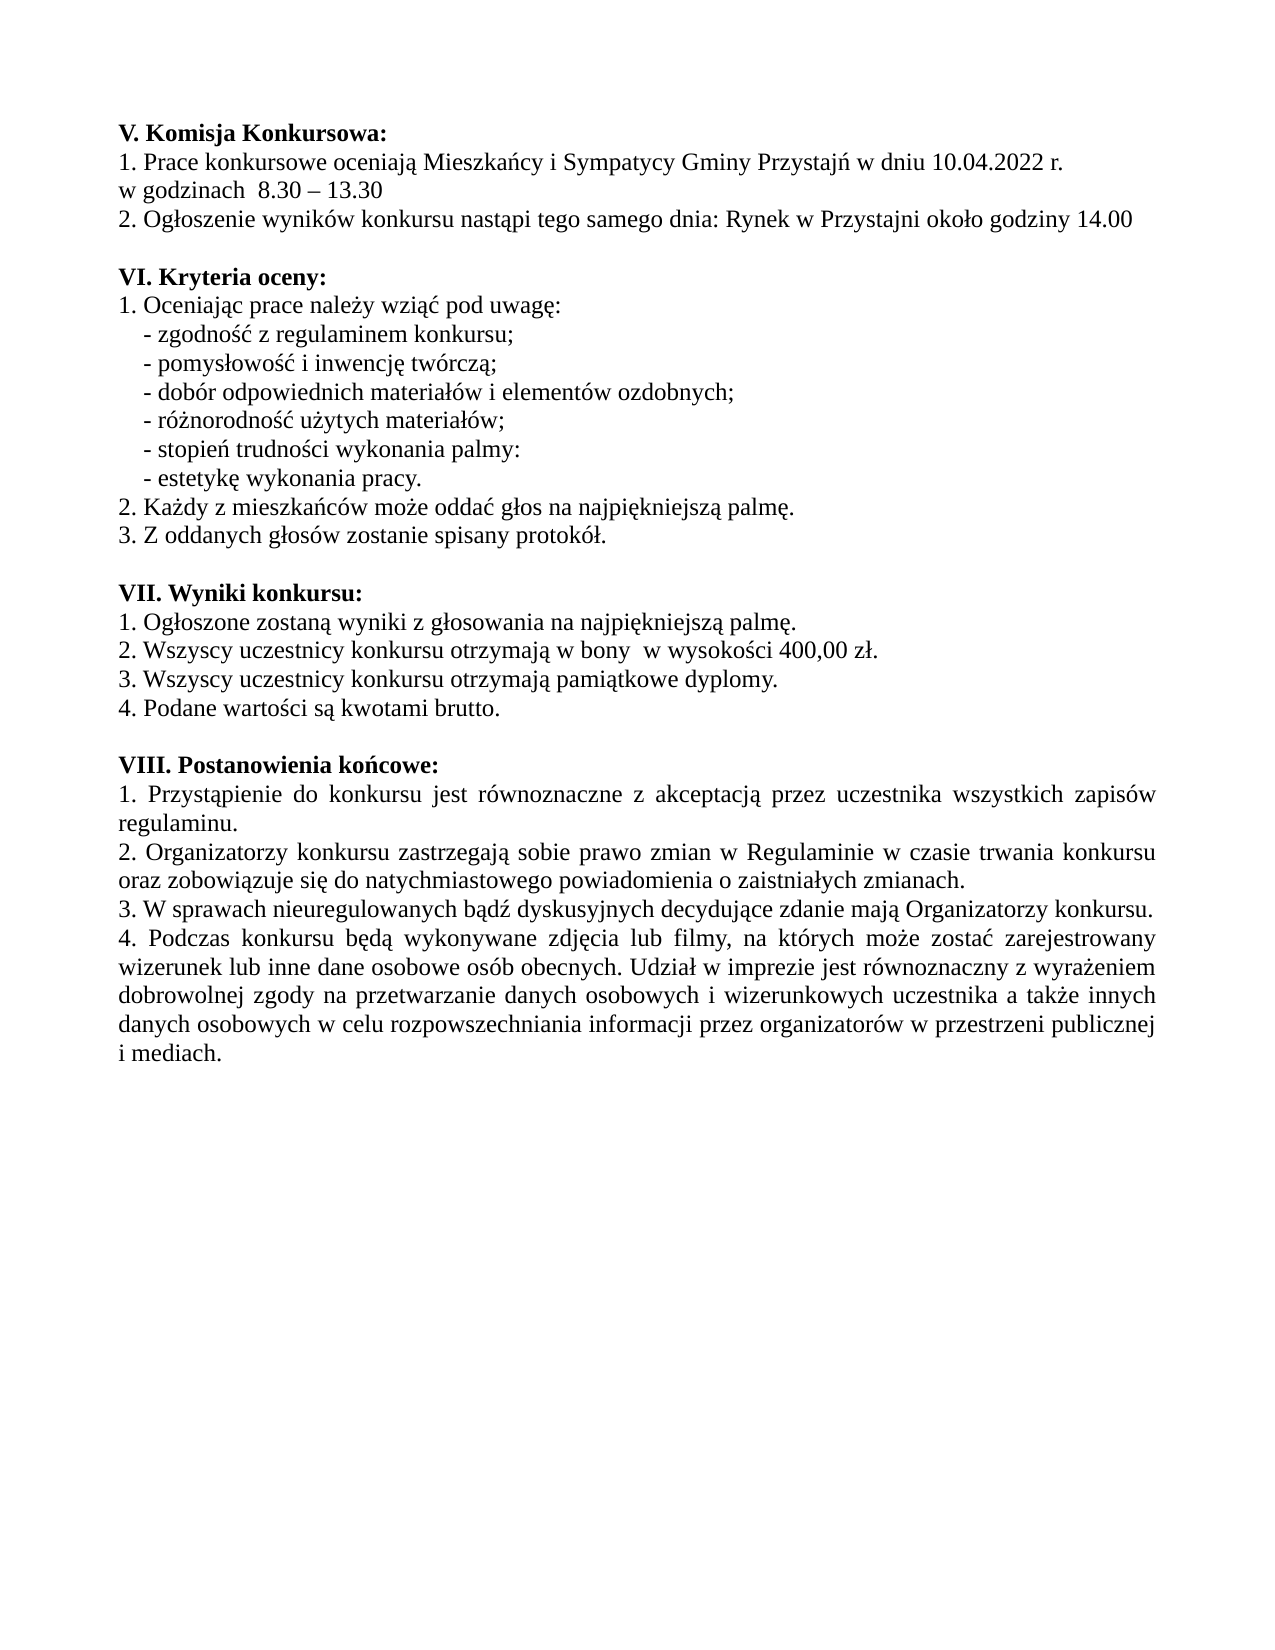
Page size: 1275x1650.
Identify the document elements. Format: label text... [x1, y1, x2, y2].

text VII. Wyniki konkursu: [118, 578, 1157, 607]
text - stopień trudności wykonania palmy: [118, 434, 1157, 463]
text - pomysłowość i inwencję twórczą; [118, 348, 1157, 377]
text 3. Z oddanych głosów zostanie spisany protokół. [118, 521, 1157, 549]
text - różnorodność użytych materiałów; [118, 406, 1157, 434]
text 2. Organizatorzy konkursu zastrzegają sobie prawo zmian w Regulaminie w czasie trwania konkursu oraz zobowiązuje się do natychmiastowego powiadomienia o zaistniałych zmianach. [118, 837, 1157, 894]
text 4. Podane wartości są kwotami brutto. [118, 693, 1157, 722]
text VIII. Postanowienia końcowe: [118, 751, 1157, 779]
text 4. Podczas konkursu będą wykonywane zdjęcia lub filmy, na których może zostać zarejestrowany wizerunek lub inne dane osobowe osób obecnych. Udział w imprezie jest równoznaczny z wyrażeniem dobrowolnej zgody na przetwarzanie danych osobowych i wizerunkowych uczestnika a także innych danych osobowych w celu rozpowszechniania informacji przez organizatorów w przestrzeni publicznej i mediach. [118, 923, 1157, 1067]
text 1. Oceniając prace należy wziąć pod uwagę: [118, 291, 1157, 319]
text 2. Każdy z mieszkańców może oddać głos na najpiękniejszą palmę. [118, 492, 1157, 521]
text w godzinach 8.30 – 13.30 [118, 176, 1157, 204]
text 3. Wszyscy uczestnicy konkursu otrzymają pamiątkowe dyplomy. [118, 664, 1157, 693]
text 2. Ogłoszenie wyników konkursu nastąpi tego samego dnia: Rynek w Przystajni około godziny 14.00 [118, 204, 1157, 233]
text 2. Wszyscy uczestnicy konkursu otrzymają w bony w wysokości 400,00 zł. [118, 636, 1157, 664]
text - zgodność z regulaminem konkursu; [118, 319, 1157, 348]
text VI. Kryteria oceny: [118, 262, 1157, 291]
text V. Komisja Konkursowa: [118, 118, 1157, 147]
text 1. Prace konkursowe oceniają Mieszkańcy i Sympatycy Gminy Przystajń w dniu 10.04.2022 r. [118, 147, 1157, 176]
text 3. W sprawach nieuregulowanych bądź dyskusyjnych decydujące zdanie mają Organizatorzy konkursu. [118, 894, 1157, 923]
text - dobór odpowiednich materiałów i elementów ozdobnych; [118, 377, 1157, 406]
text 1. Przystąpienie do konkursu jest równoznaczne z akceptacją przez uczestnika wszystkich zapisów regulaminu. [118, 779, 1157, 837]
text 1. Ogłoszone zostaną wyniki z głosowania na najpiękniejszą palmę. [118, 607, 1157, 636]
text - estetykę wykonania pracy. [118, 463, 1157, 492]
